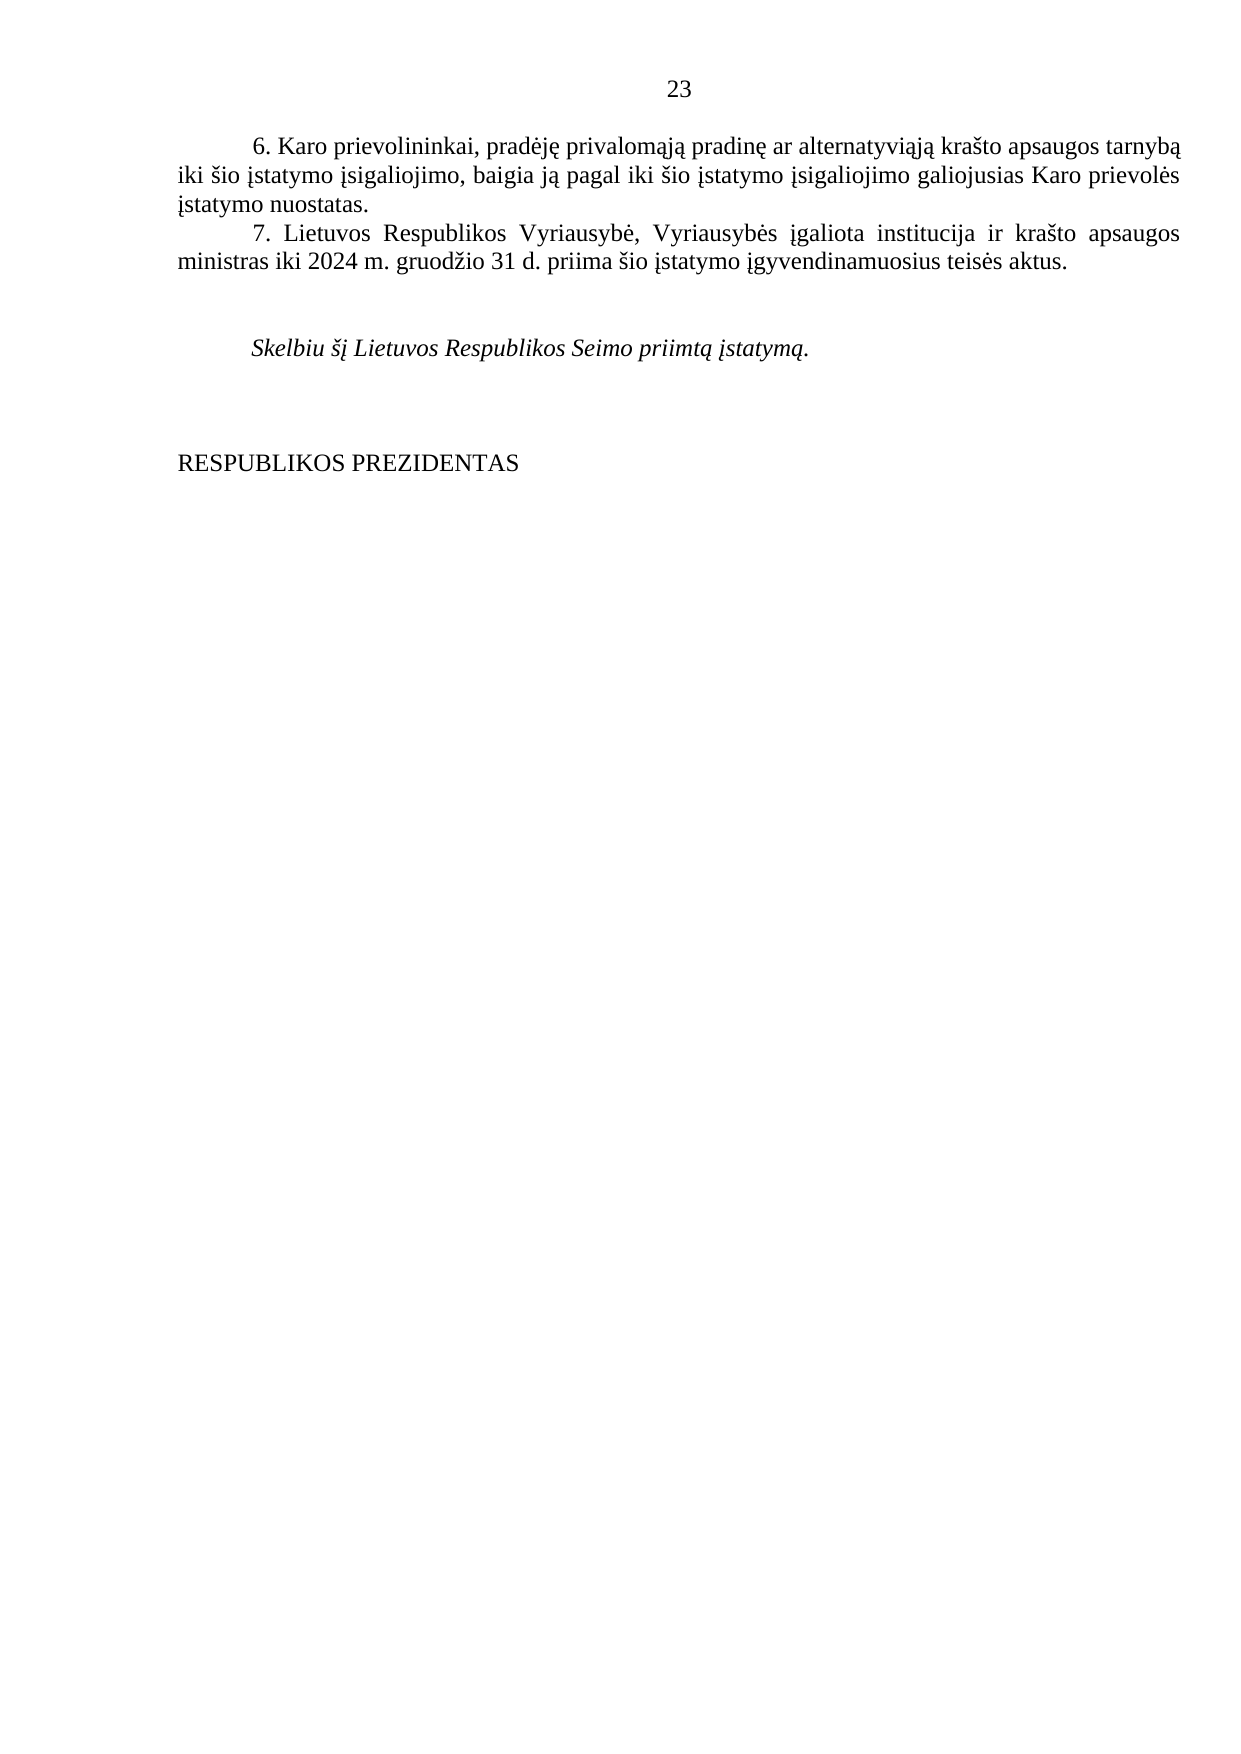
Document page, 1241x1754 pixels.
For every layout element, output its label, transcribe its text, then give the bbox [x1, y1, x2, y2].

text 6. Karo prievolininkai, pradėję privalomąją pradinę ar alternatyviąją krašto apsaugos tarnybą iki šio įstatymo įsigaliojimo, baigia ją pagal iki šio įstatymo įsigaliojimo galiojusias Karo prievolės įstatymo nuostatas. [177, 131, 1181, 218]
text 7. Lietuvos Respublikos Vyriausybė, Vyriausybės įgaliota institucija ir krašto apsaugos ministras iki 2024 m. gruodžio 31 d. priima šio įstatymo įgyvendinamuosius teisės aktus. [177, 218, 1181, 275]
text RESPUBLIKOS PREZIDENTAS [177, 448, 1181, 476]
subtitle Skelbiu šį Lietuvos Respublikos Seimo priimtą įstatymą. [177, 333, 1180, 361]
